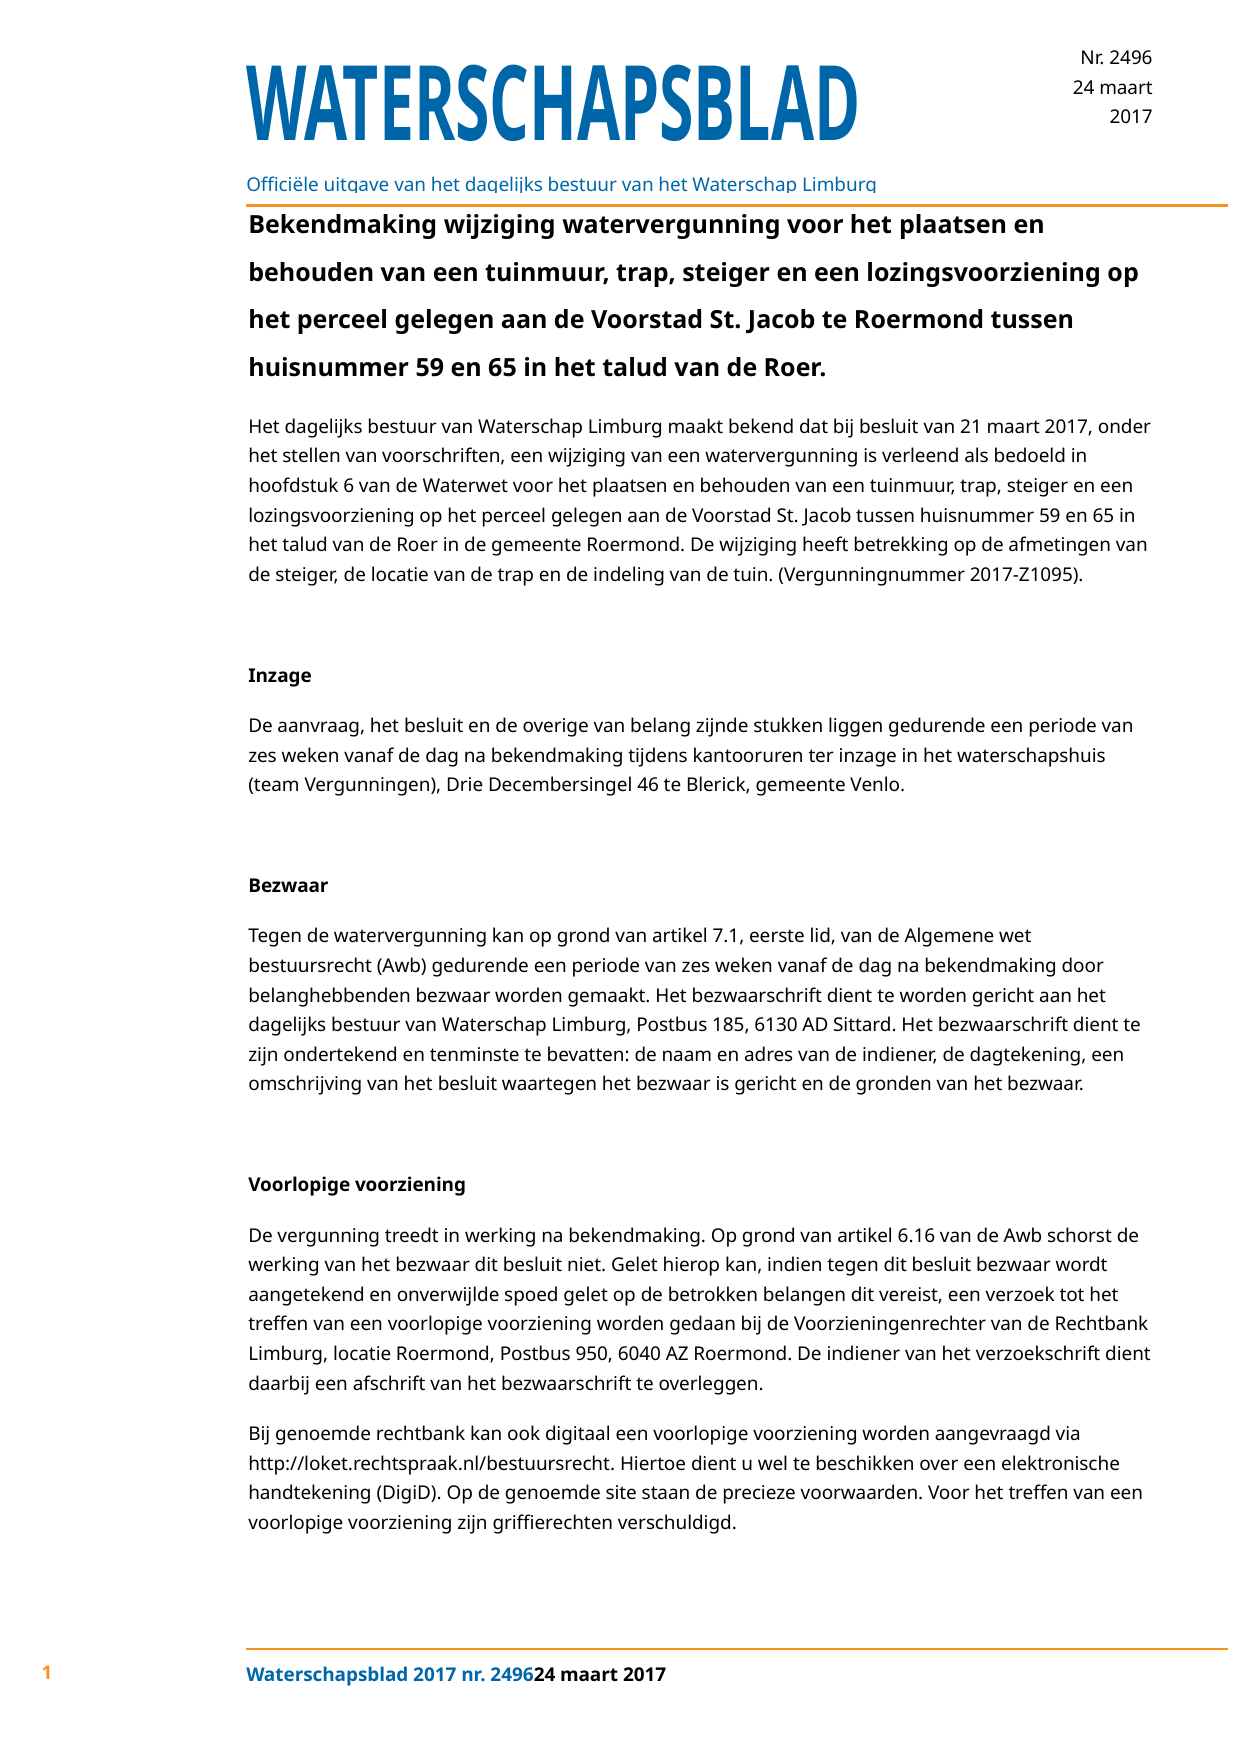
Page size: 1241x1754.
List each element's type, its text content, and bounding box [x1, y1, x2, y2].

text De aanvraag, het besluit en de overige van belang zijnde stukken liggen gedurende een periode van zes weken vanaf de dag na bekendmaking tijdens kantooruren ter inzage in het waterschapshuis (team Vergunningen), Drie Decembersingel 46 te Blerick, gemeente Venlo. [248, 712, 1152, 797]
text Bezwaar [248, 872, 1152, 898]
text Bij genoemde rechtbank kan ook digitaal een voorlopige voorziening worden aangevraagd via http://loket.rechtspraak.nl/bestuursrecht. Hiertoe dient u wel te beschikken over een elektronische handtekening (DigiD). Op de genoemde site staan de precieze voorwaarden. Voor het treffen van een voorlopige voorziening zijn griffierechten verschuldigd. [248, 1420, 1152, 1535]
text Bekendmaking wijziging watervergunning voor het plaatsen en behouden van een tuinmuur, trap, steiger en een lozingsvoorziening op het perceel gelegen aan de Voorstad St. Jacob te Roermond tussen huisnummer 59 en 65 in het talud van de Roer. [248, 207, 1152, 384]
text Voorlopige voorziening [248, 1171, 1152, 1197]
text Het dagelijks bestuur van Waterschap Limburg maakt bekend dat bij besluit van 21 maart 2017, onder het stellen van voorschriften, een wijziging van een watervergunning is verleend als bedoeld in hoofdstuk 6 van de Waterwet voor het plaatsen en behouden van een tuinmuur, trap, steiger en een lozingsvoorziening op het perceel gelegen aan de Voorstad St. Jacob tussen huisnummer 59 en 65 in het talud van de Roer in de gemeente Roermond. De wijziging heeft betrekking op de afmetingen van de steiger, de locatie van de trap en de indeling van de tuin. (Vergunningnummer 2017-Z1095). [248, 413, 1152, 587]
text De vergunning treedt in werking na bekendmaking. Op grond van artikel 6.16 van de Awb schorst de werking van het bezwaar dit besluit niet. Gelet hierop kan, indien tegen dit besluit bezwaar wordt aangetekend en onverwijlde spoed gelet op de betrokken belangen dit vereist, een verzoek tot het treffen van een voorlopige voorziening worden gedaan bij de Voorzieningenrechter van de Rechtbank Limburg, locatie Roermond, Postbus 950, 6040 AZ Roermond. De indiener van het verzoekschrift dient daarbij een afschrift van het bezwaarschrift te overleggen. [248, 1222, 1152, 1396]
picture [41, 47, 231, 172]
text Tegen de watervergunning kan op grond van artikel 7.1, eerste lid, van de Algemene wet bestuursrecht (Awb) gedurende een periode van zes weken vanaf de dag na bekendmaking door belanghebbenden bezwaar worden gemaakt. Het bezwaarschrift dient te worden gericht aan het dagelijks bestuur van Waterschap Limburg, Postbus 185, 6130 AD Sittard. Het bezwaarschrift dient te zijn ondertekend en tenminste te bevatten: de naam en adres van de indiener, de dagtekening, een omschrijving van het besluit waartegen het bezwaar is gericht en de gronden van het bezwaar. [248, 923, 1152, 1096]
text Inzage [248, 662, 1152, 688]
